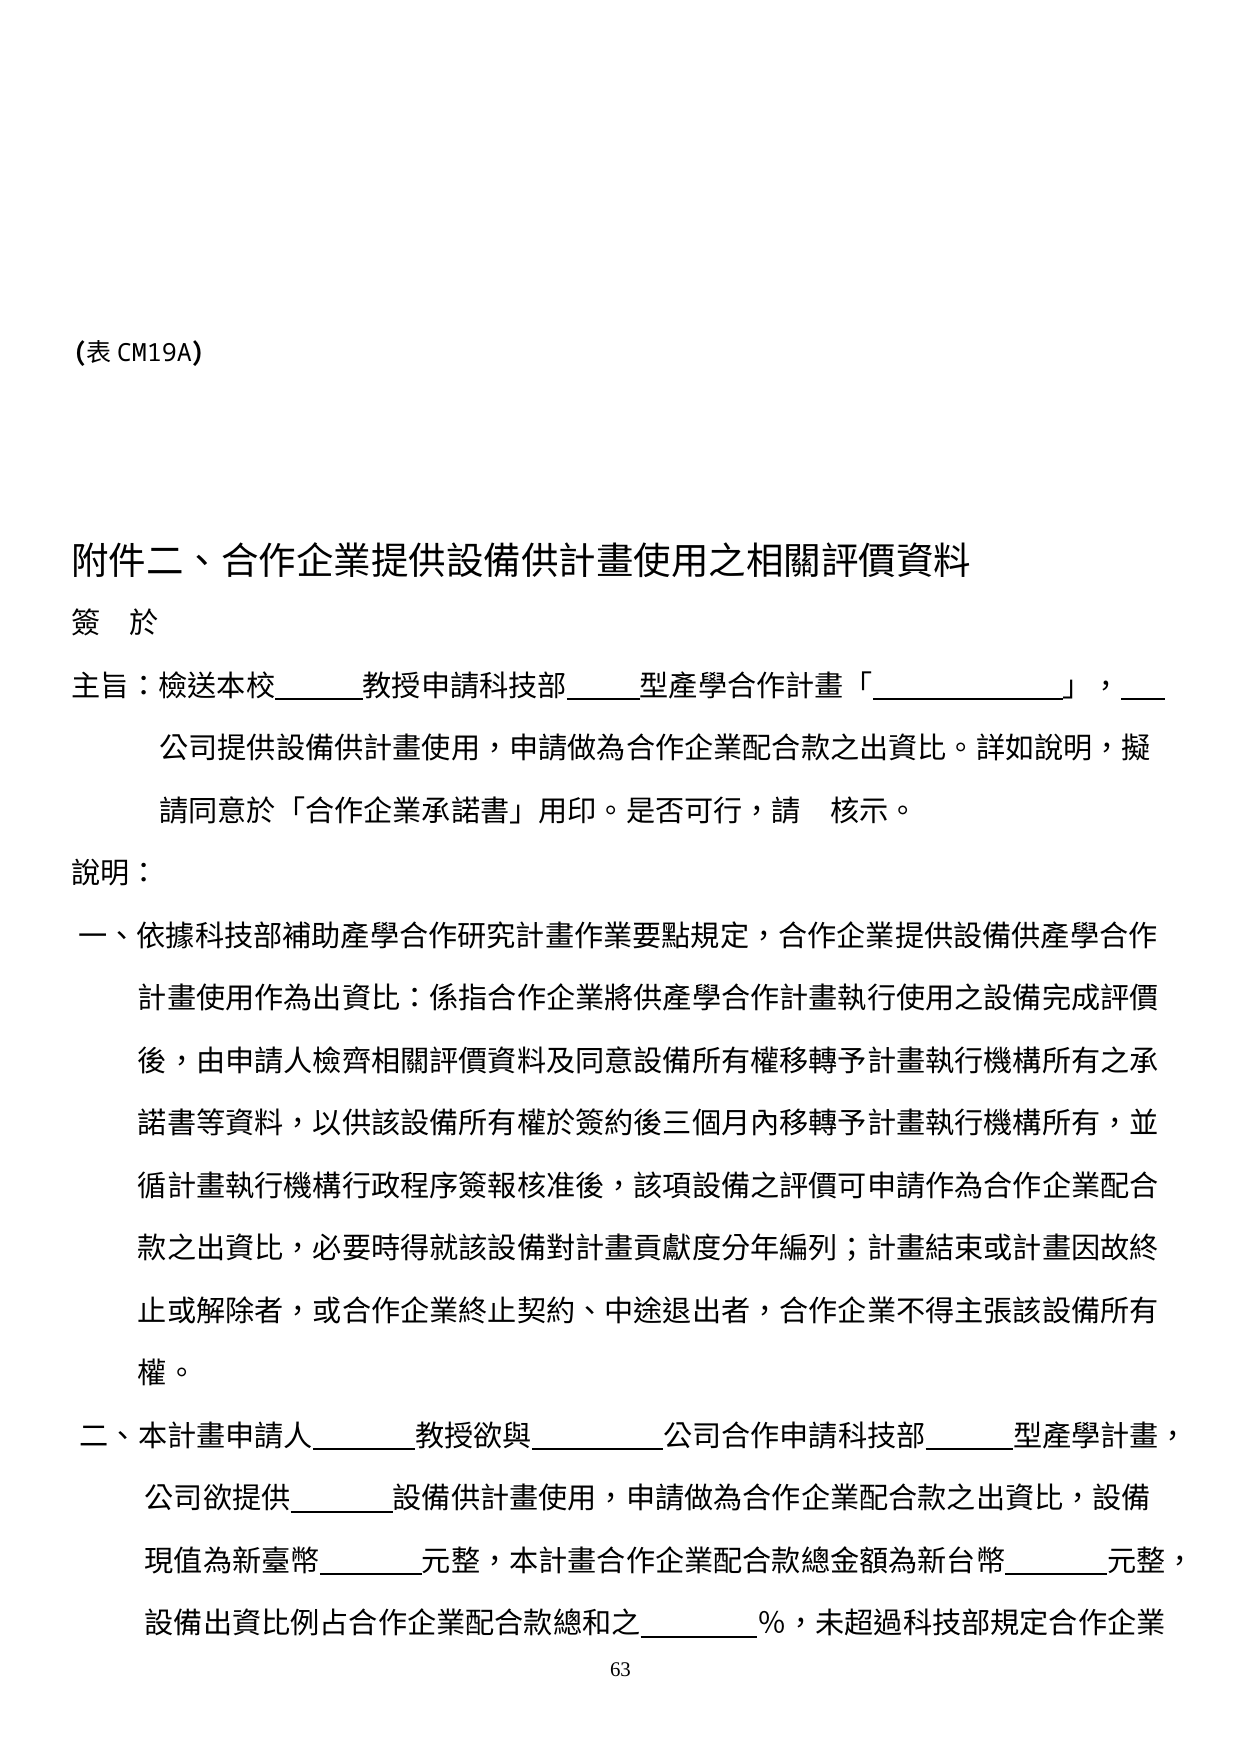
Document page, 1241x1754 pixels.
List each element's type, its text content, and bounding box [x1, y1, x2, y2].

text 一、依據科技部補助產學合作研究計畫作業要點規定，合作企業提供設備供產學合作計畫使用作為出資比：係指合作企業將供產學合作計畫執行使用之設備完成評價後，由申請人檢齊相關評價資料及同意設備所有權移轉予計畫執行機構所有之承諾書等資料，以供該設備所有權於簽約後三個月內移轉予計畫執行機構所有，並循計畫執行機構行政程序簽報核准後，該項設備之評價可申請作為合作企業配合款之出資比，必要時得就該設備對計畫貢獻度分年編列；計畫結束或計畫因故終止或解除者，或合作企業終止契約、中途退出者，合作企業不得主張該設備所有權。 [78, 892, 1169, 1392]
text 簽 於 [71, 579, 1169, 642]
text (表CM19A) [0, 333, 1240, 369]
text 二、本計畫申請人 教授欲與 公司合作申請科技部 型產學計畫，公司欲提供 設備供計畫使用，申請做為合作企業配合款之出資比，設備現值為新臺幣 元整，本計畫合作企業配合款總金額為新台幣 元整，設備出資比例占合作企業配合款總和之 ％，未超過科技部規定合作企業配合款總和之 ％（先導型40％、開發型60％）。 [79, 1392, 1169, 1642]
text 附件二、合作企業提供設備供計畫使用之相關評價資料 [71, 517, 1169, 579]
text 說明： [71, 829, 1169, 892]
text 主旨：檢送本校 教授申請科技部 型產學合作計畫「 」， 公司提供設備供計畫使用，申請做為合作企業配合款之出資比。詳如說明，擬請同意於「合作企業承諾書」用印。是否可行，請 核示。 [71, 642, 1169, 829]
